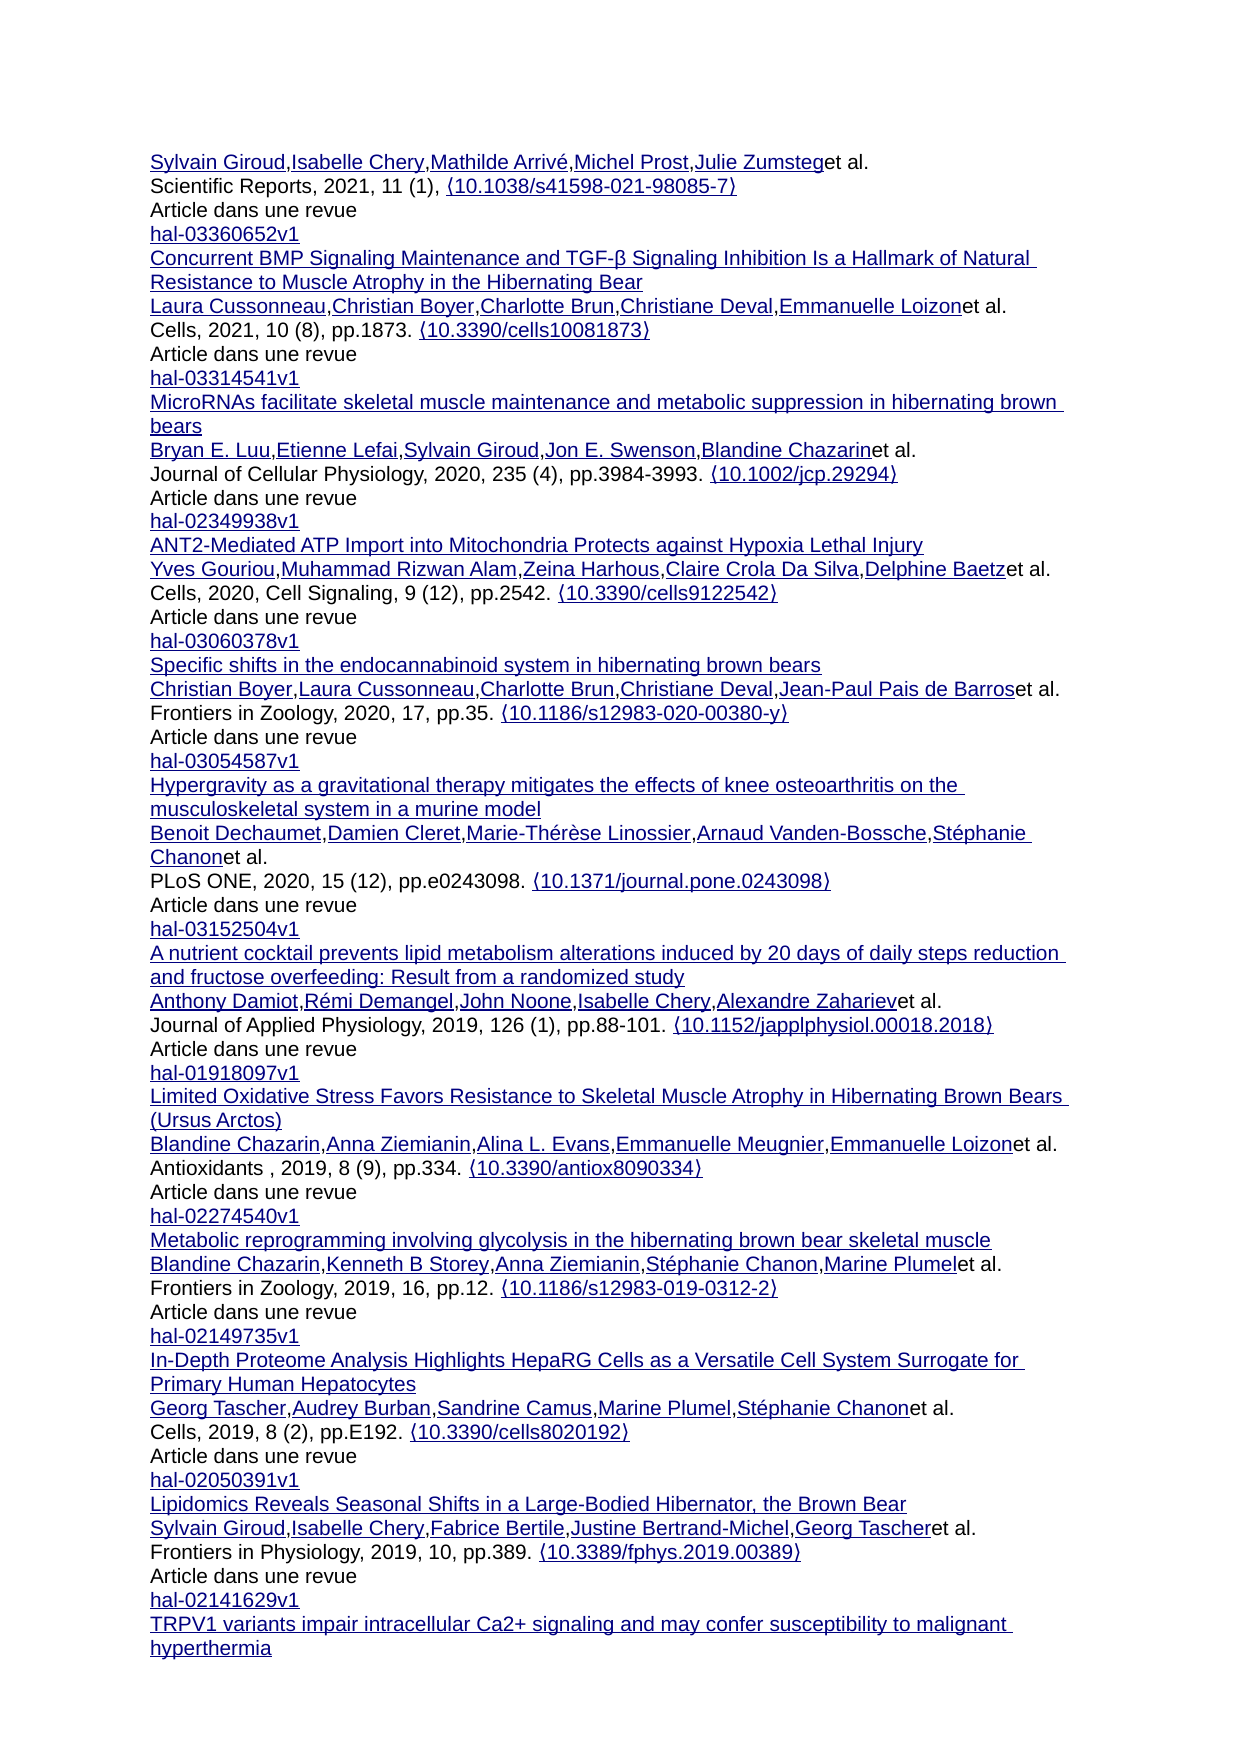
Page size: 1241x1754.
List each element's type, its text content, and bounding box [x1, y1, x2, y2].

table_cell Concurrent BMP Signaling Maintenance and TGF-β Signaling Inhibition Is a Hallmark of Natural Resistance to Muscle Atrophy in the Hibernating Bear Laura Cussonneau,Christian Boyer,Charlotte Brun,Christiane Deval,Emmanuelle Loizonet al. Cells, 2021, 10 (8), pp.1873. ⟨10.3390/cells10081873⟩ Article dans une revue hal-03314541v1 [150, 246, 1090, 389]
table_cell MicroRNAs facilitate skeletal muscle maintenance and metabolic suppression in hibernating brown bears Bryan E. Luu,Etienne Lefai,Sylvain Giroud,Jon E. Swenson,Blandine Chazarinet al. Journal of Cellular Physiology, 2020, 235 (4), pp.3984-3993. ⟨10.1002/jcp.29294⟩ Article dans une revue hal-02349938v1 [150, 390, 1090, 533]
table_cell Limited Oxidative Stress Favors Resistance to Skeletal Muscle Atrophy in Hibernating Brown Bears (Ursus Arctos) Blandine Chazarin,Anna Ziemianin,Alina L. Evans,Emmanuelle Meugnier,Emmanuelle Loizonet al. Antioxidants , 2019, 8 (9), pp.334. ⟨10.3390/antiox8090334⟩ Article dans une revue hal-02274540v1 [150, 1084, 1090, 1228]
table_cell TRPV1 variants impair intracellular Ca2+ signaling and may confer susceptibility to malignant hyperthermia [150, 1611, 1090, 1659]
table_cell Lipidomics Reveals Seasonal Shifts in a Large-Bodied Hibernator, the Brown Bear Sylvain Giroud,Isabelle Chery,Fabrice Bertile,Justine Bertrand-Michel,Georg Tascheret al. Frontiers in Physiology, 2019, 10, pp.389. ⟨10.3389/fphys.2019.00389⟩ Article dans une revue hal-02141629v1 [150, 1492, 1090, 1611]
table_cell In-Depth Proteome Analysis Highlights HepaRG Cells as a Versatile Cell System Surrogate for Primary Human Hepatocytes Georg Tascher,Audrey Burban,Sandrine Camus,Marine Plumel,Stéphanie Chanonet al. Cells, 2019, 8 (2), pp.E192. ⟨10.3390/cells8020192⟩ Article dans une revue hal-02050391v1 [150, 1348, 1090, 1492]
table_cell Metabolic reprogramming involving glycolysis in the hibernating brown bear skeletal muscle Blandine Chazarin,Kenneth B Storey,Anna Ziemianin,Stéphanie Chanon,Marine Plumelet al. Frontiers in Zoology, 2019, 16, pp.12. ⟨10.1186/s12983-019-0312-2⟩ Article dans une revue hal-02149735v1 [150, 1228, 1090, 1348]
table_cell Hypergravity as a gravitational therapy mitigates the effects of knee osteoarthritis on the musculoskeletal system in a murine model Benoit Dechaumet,Damien Cleret,Marie-Thérèse Linossier,Arnaud Vanden-Bossche,Stéphanie Chanonet al. PLoS ONE, 2020, 15 (12), pp.e0243098. ⟨10.1371/journal.pone.0243098⟩ Article dans une revue hal-03152504v1 [150, 773, 1090, 941]
table_cell A nutrient cocktail prevents lipid metabolism alterations induced by 20 days of daily steps reduction and fructose overfeeding: Result from a randomized study Anthony Damiot,Rémi Demangel,John Noone,Isabelle Chery,Alexandre Zaharievet al. Journal of Applied Physiology, 2019, 126 (1), pp.88-101. ⟨10.1152/japplphysiol.00018.2018⟩ Article dans une revue hal-01918097v1 [150, 941, 1090, 1084]
table_cell ANT2-Mediated ATP Import into Mitochondria Protects against Hypoxia Lethal Injury Yves Gouriou,Muhammad Rizwan Alam,Zeina Harhous,Claire Crola Da Silva,Delphine Baetzet al. Cells, 2020, Cell Signaling, 9 (12), pp.2542. ⟨10.3390/cells9122542⟩ Article dans une revue hal-03060378v1 [150, 533, 1090, 653]
table_cell Sylvain Giroud,Isabelle Chery,Mathilde Arrivé,Michel Prost,Julie Zumsteget al. Scientific Reports, 2021, 11 (1), ⟨10.1038/s41598-021-98085-7⟩ Article dans une revue hal-03360652v1 [150, 150, 1090, 246]
table_cell Specific shifts in the endocannabinoid system in hibernating brown bears Christian Boyer,Laura Cussonneau,Charlotte Brun,Christiane Deval,Jean-Paul Pais de Barroset al. Frontiers in Zoology, 2020, 17, pp.35. ⟨10.1186/s12983-020-00380-y⟩ Article dans une revue hal-03054587v1 [150, 653, 1090, 773]
